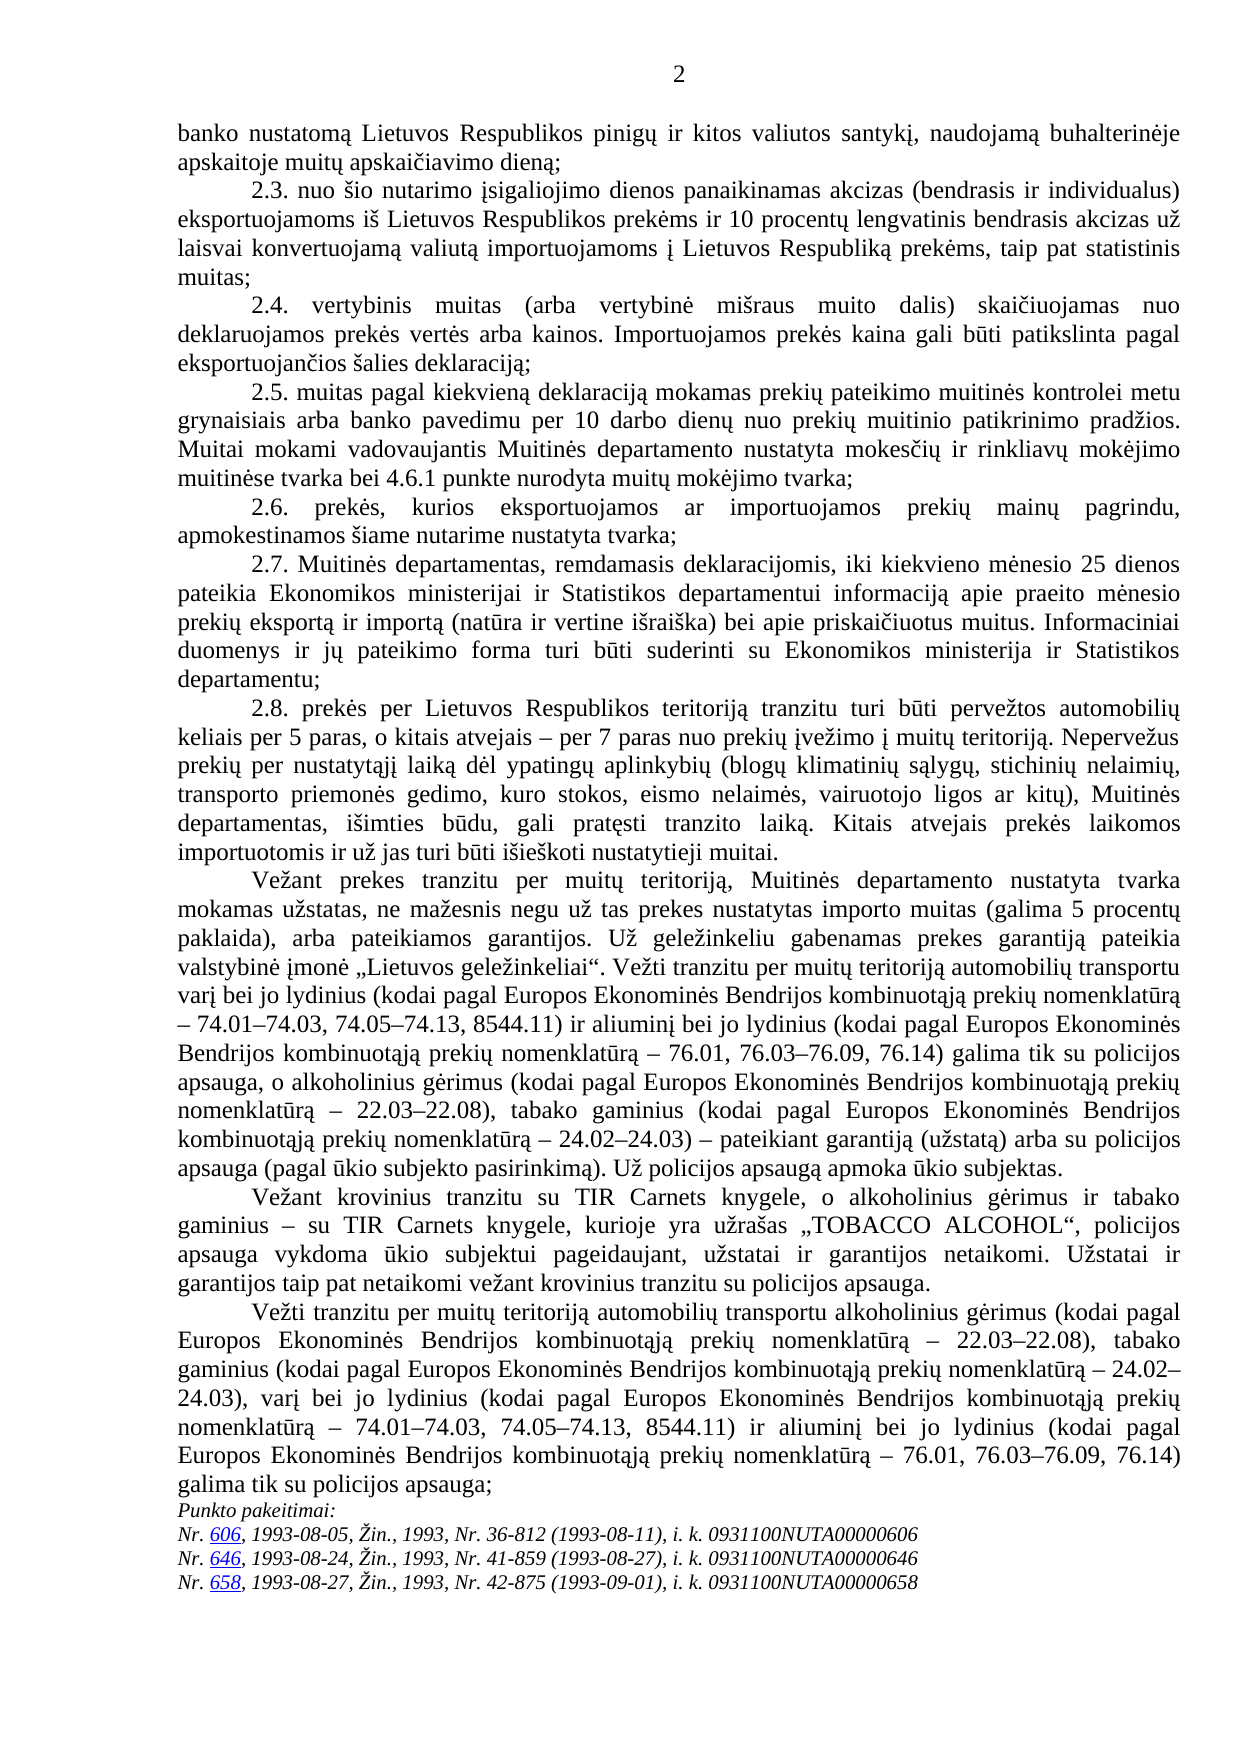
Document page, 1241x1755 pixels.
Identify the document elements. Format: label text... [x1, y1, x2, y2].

text Nr. 646, 1993-08-24, Žin., 1993, Nr. 41-859 (1993-08-27), i. k. 0931100NUTA00000646 [177, 1546, 1181, 1570]
text 2.5. muitas pagal kiekvieną deklaraciją mokamas prekių pateikimo muitinės kontrolei metu grynaisiais arba banko pavedimu per 10 darbo dienų nuo prekių muitinio patikrinimo pradžios. Muitai mokami vadovaujantis Muitinės departamento nustatyta mokesčių ir rinkliavų mokėjimo muitinėse tvarka bei 4.6.1 punkte nurodyta muitų mokėjimo tvarka; [177, 377, 1181, 492]
text Vežant prekes tranzitu per muitų teritoriją, Muitinės departamento nustatyta tvarka mokamas užstatas, ne mažesnis negu už tas prekes nustatytas importo muitas (galima 5 procentų paklaida), arba pateikiamos garantijos. Už geležinkeliu gabenamas prekes garantiją pateikia valstybinė įmonė „Lietuvos geležinkeliai“. Vežti tranzitu per muitų teritoriją automobilių transportu varį bei jo lydinius (kodai pagal Europos Ekonominės Bendrijos kombinuotąją prekių nomenklatūrą – 74.01–74.03, 74.05–74.13, 8544.11) ir aliuminį bei jo lydinius (kodai pagal Europos Ekonominės Bendrijos kombinuotąją prekių nomenklatūrą – 76.01, 76.03–76.09, 76.14) galima tik su policijos apsauga, o alkoholinius gėrimus (kodai pagal Europos Ekonominės Bendrijos kombinuotąją prekių nomenklatūrą – 22.03–22.08), tabako gaminius (kodai pagal Europos Ekonominės Bendrijos kombinuotąją prekių nomenklatūrą – 24.02–24.03) – pateikiant garantiją (užstatą) arba su policijos apsauga (pagal ūkio subjekto pasirinkimą). Už policijos apsaugą apmoka ūkio subjektas. [177, 866, 1181, 1182]
text 2.3. nuo šio nutarimo įsigaliojimo dienos panaikinamas akcizas (bendrasis ir individualus) eksportuojamoms iš Lietuvos Respublikos prekėms ir 10 procentų lengvatinis bendrasis akcizas už laisvai konvertuojamą valiutą importuojamoms į Lietuvos Respubliką prekėms, taip pat statistinis muitas; [177, 176, 1181, 291]
text 2.6. prekės, kurios eksportuojamos ar importuojamos prekių mainų pagrindu, apmokestinamos šiame nutarime nustatyta tvarka; [177, 492, 1181, 549]
text Vežant krovinius tranzitu su TIR Carnets knygele, o alkoholinius gėrimus ir tabako gaminius – su TIR Carnets knygele, kurioje yra užrašas „TOBACCO ALCOHOL“, policijos apsauga vykdoma ūkio subjektui pageidaujant, užstatai ir garantijos netaikomi. Užstatai ir garantijos taip pat netaikomi vežant krovinius tranzitu su policijos apsauga. [177, 1182, 1181, 1297]
text Nr. 658, 1993-08-27, Žin., 1993, Nr. 42-875 (1993-09-01), i. k. 0931100NUTA00000658 [177, 1570, 1181, 1594]
text banko nustatomą Lietuvos Respublikos pinigų ir kitos valiutos santykį, naudojamą buhalterinėje apskaitoje muitų apskaičiavimo dieną; [177, 118, 1181, 176]
text 2.4. vertybinis muitas (arba vertybinė mišraus muito dalis) skaičiuojamas nuo deklaruojamos prekės vertės arba kainos. Importuojamos prekės kaina gali būti patikslinta pagal eksportuojančios šalies deklaraciją; [177, 291, 1181, 377]
text 2.8. prekės per Lietuvos Respublikos teritoriją tranzitu turi būti pervežtos automobilių keliais per 5 paras, o kitais atvejais – per 7 paras nuo prekių įvežimo į muitų teritoriją. Nepervežus prekių per nustatytąjį laiką dėl ypatingų aplinkybių (blogų klimatinių sąlygų, stichinių nelaimių, transporto priemonės gedimo, kuro stokos, eismo nelaimės, vairuotojo ligos ar kitų), Muitinės departamentas, išimties būdu, gali pratęsti tranzito laiką. Kitais atvejais prekės laikomos importuotomis ir už jas turi būti išieškoti nustatytieji muitai. [177, 693, 1181, 866]
text Nr. 606, 1993-08-05, Žin., 1993, Nr. 36-812 (1993-08-11), i. k. 0931100NUTA00000606 [177, 1522, 1181, 1546]
text Vežti tranzitu per muitų teritoriją automobilių transportu alkoholinius gėrimus (kodai pagal Europos Ekonominės Bendrijos kombinuotąją prekių nomenklatūrą – 22.03–22.08), tabako gaminius (kodai pagal Europos Ekonominės Bendrijos kombinuotąją prekių nomenklatūrą – 24.02–24.03), varį bei jo lydinius (kodai pagal Europos Ekonominės Bendrijos kombinuotąją prekių nomenklatūrą – 74.01–74.03, 74.05–74.13, 8544.11) ir aliuminį bei jo lydinius (kodai pagal Europos Ekonominės Bendrijos kombinuotąją prekių nomenklatūrą – 76.01, 76.03–76.09, 76.14) galima tik su policijos apsauga; [177, 1297, 1181, 1498]
text 2.7. Muitinės departamentas, remdamasis deklaracijomis, iki kiekvieno mėnesio 25 dienos pateikia Ekonomikos ministerijai ir Statistikos departamentui informaciją apie praeito mėnesio prekių eksportą ir importą (natūra ir vertine išraiška) bei apie priskaičiuotus muitus. Informaciniai duomenys ir jų pateikimo forma turi būti suderinti su Ekonomikos ministerija ir Statistikos departamentu; [177, 549, 1181, 693]
text Punkto pakeitimai: [177, 1498, 1181, 1522]
